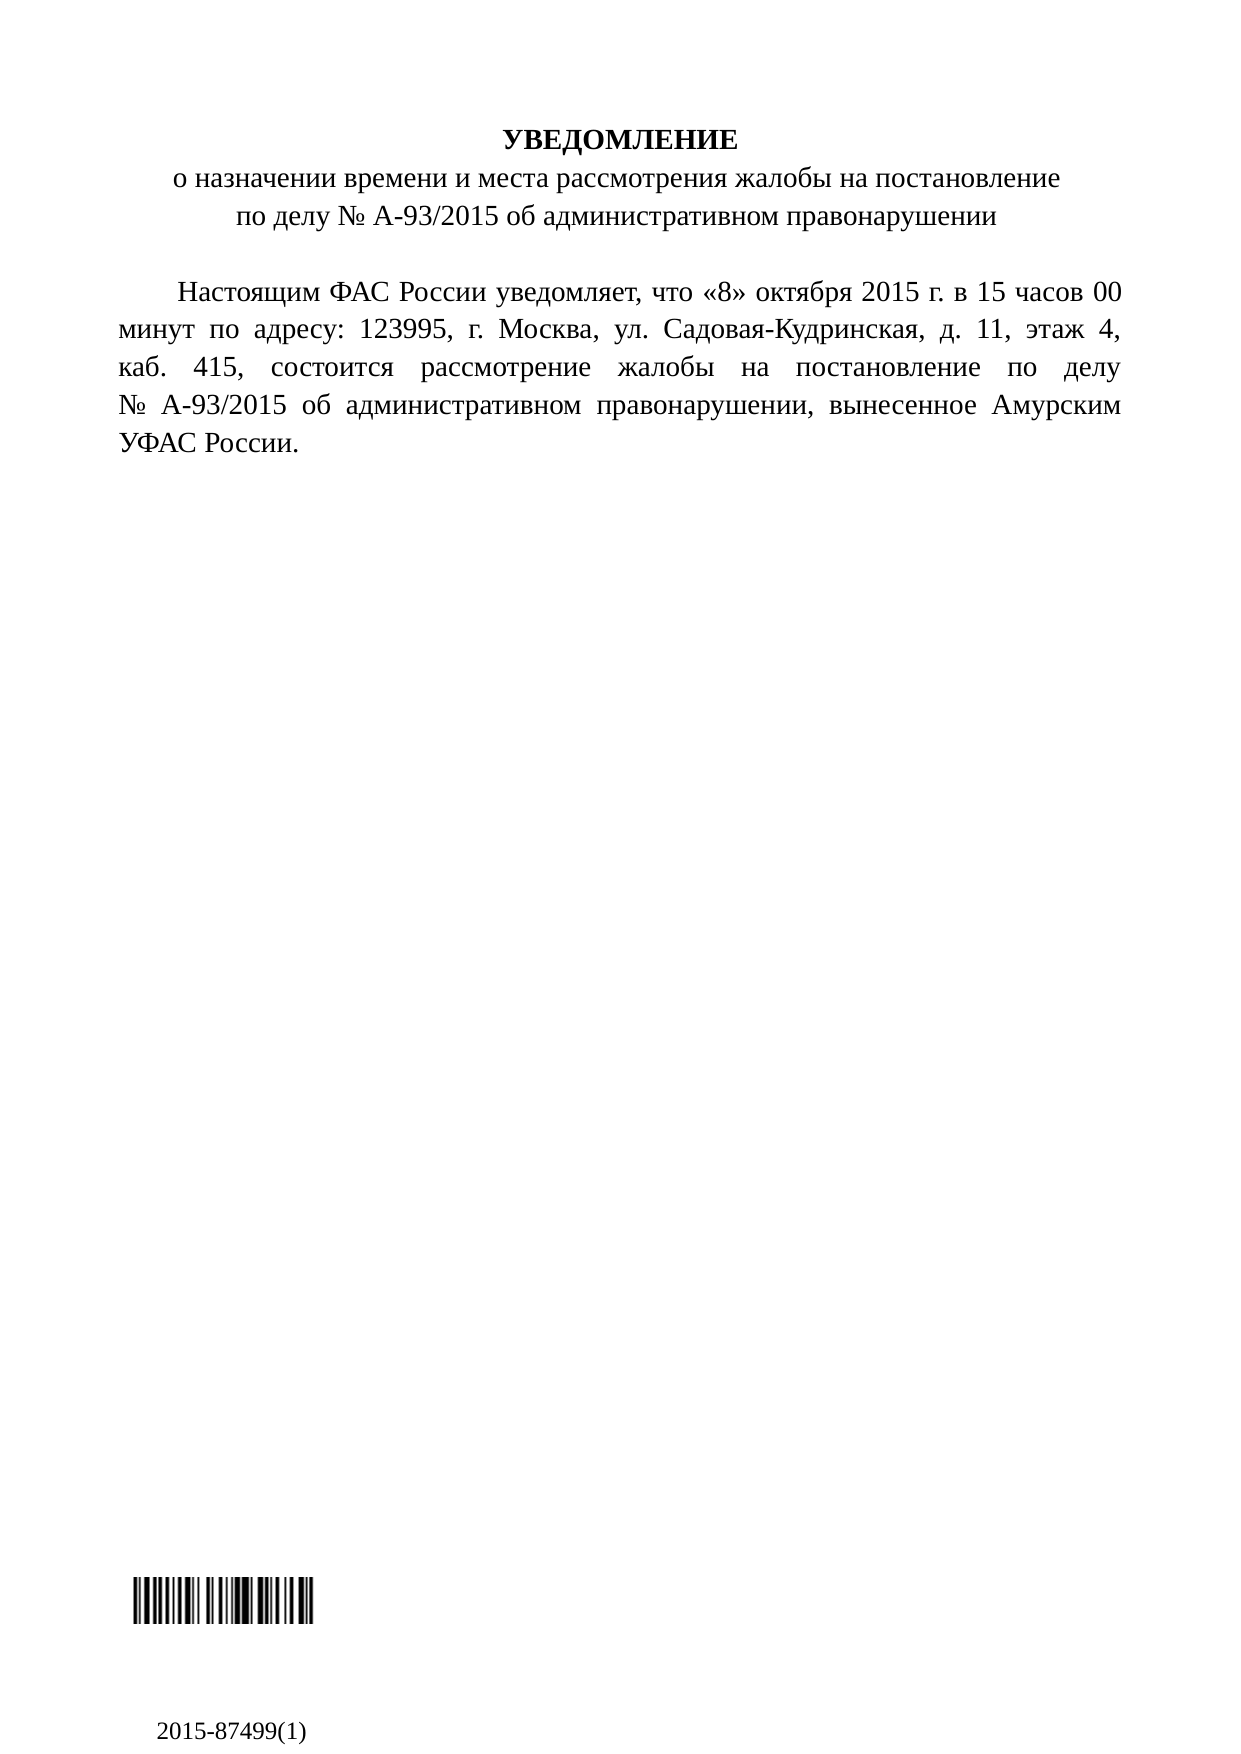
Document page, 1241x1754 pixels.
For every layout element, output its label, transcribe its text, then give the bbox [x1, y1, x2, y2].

subtitle о назначении времени и места рассмотрения жалобы на постановление [118, 156, 1122, 194]
subtitle по делу № А-93/2015 об административном правонарушении [118, 194, 1122, 232]
picture [118, 1577, 331, 1624]
subtitle УВЕДОМЛЕНИЕ [118, 118, 1122, 156]
text Настоящим ФАС России уведомляет, что «8» октября 2015 г. в 15 часов 00 минут по адресу: 123995, г. Москва, ул. Садовая-Кудринская, д. 11, этаж 4, каб. 415, состоится рассмотрение жалобы на постановление по делу № А-93/2015 об административном правонарушении, вынесенное Амурским УФАС России. [118, 269, 1122, 458]
